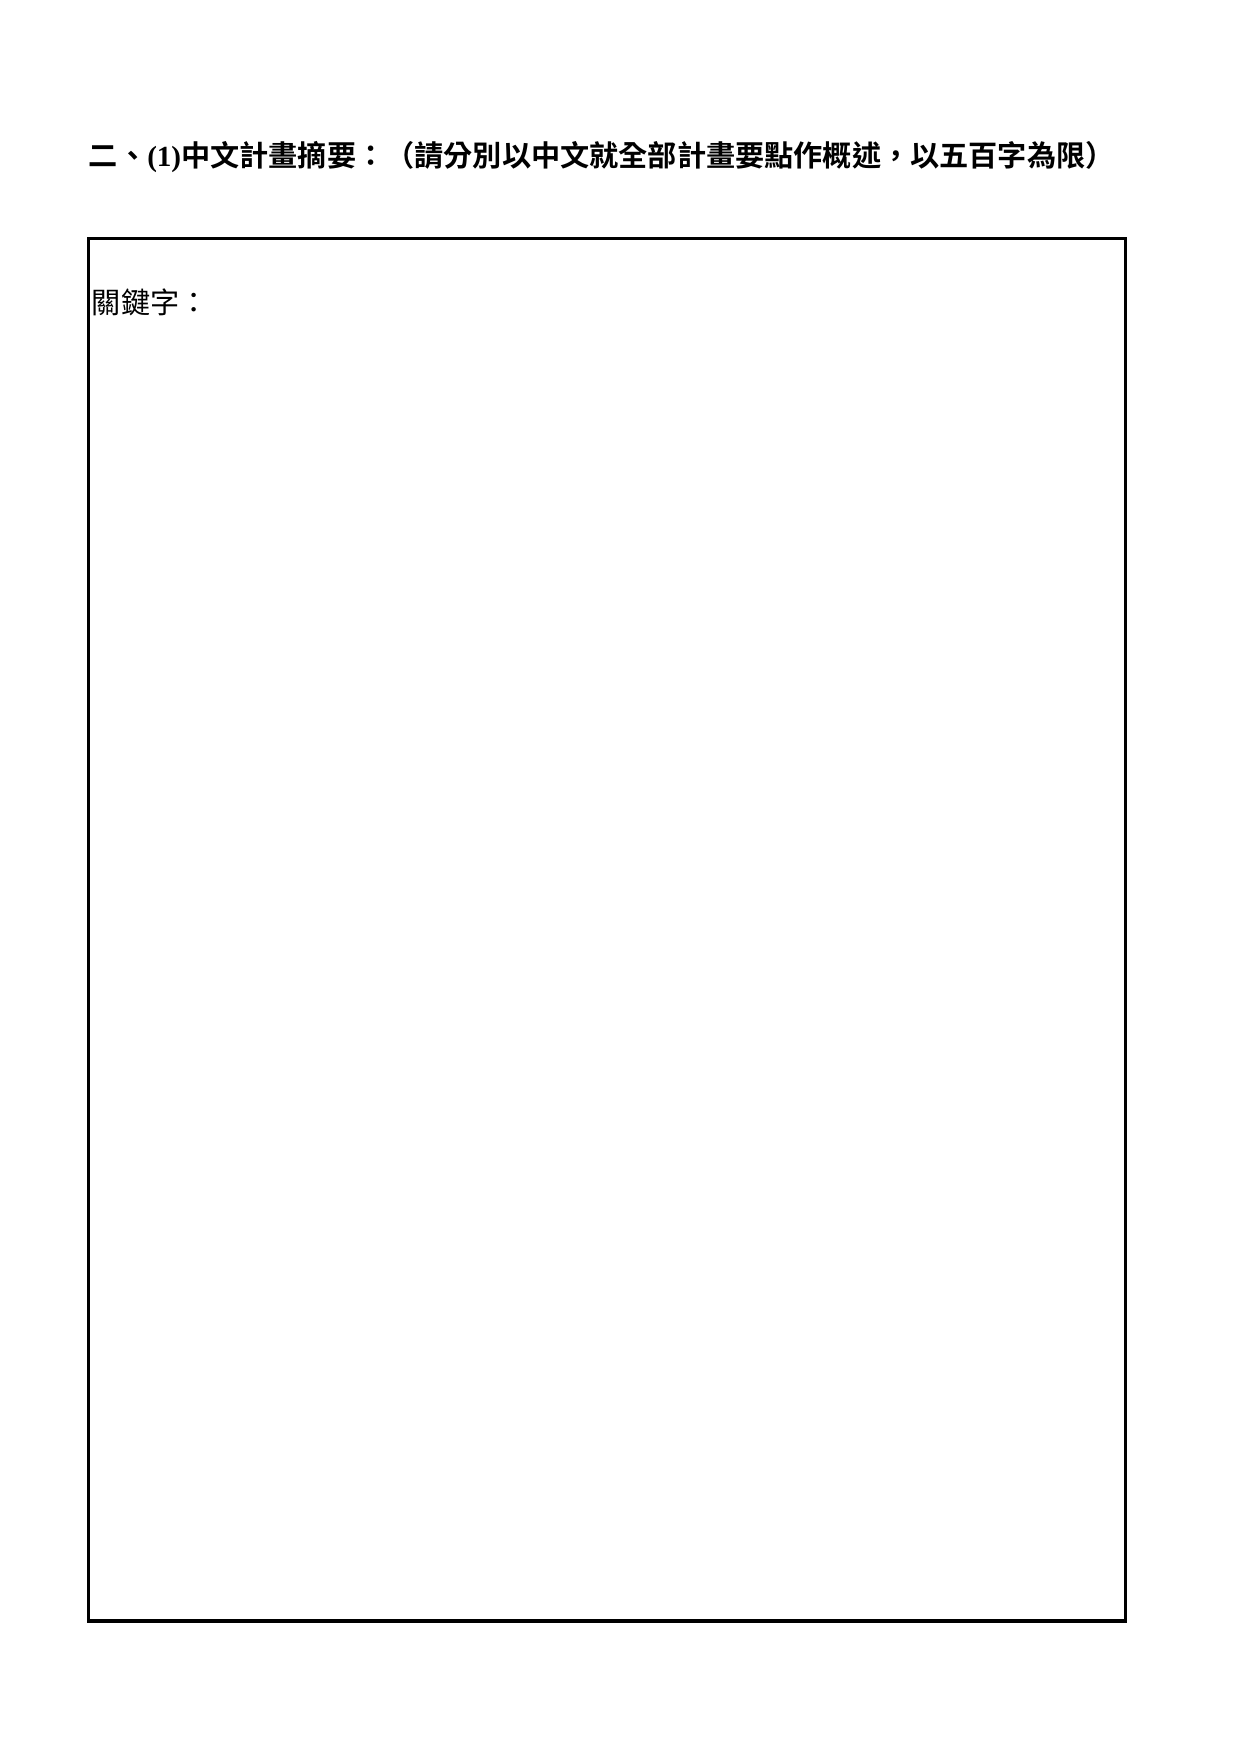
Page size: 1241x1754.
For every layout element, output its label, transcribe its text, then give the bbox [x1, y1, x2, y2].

table_header 關鍵字： [90, 240, 1124, 1619]
text 二、(1)中文計畫摘要：（請分別以中文就全部計畫要點作概述，以五百字為限） [89, 112, 1152, 174]
